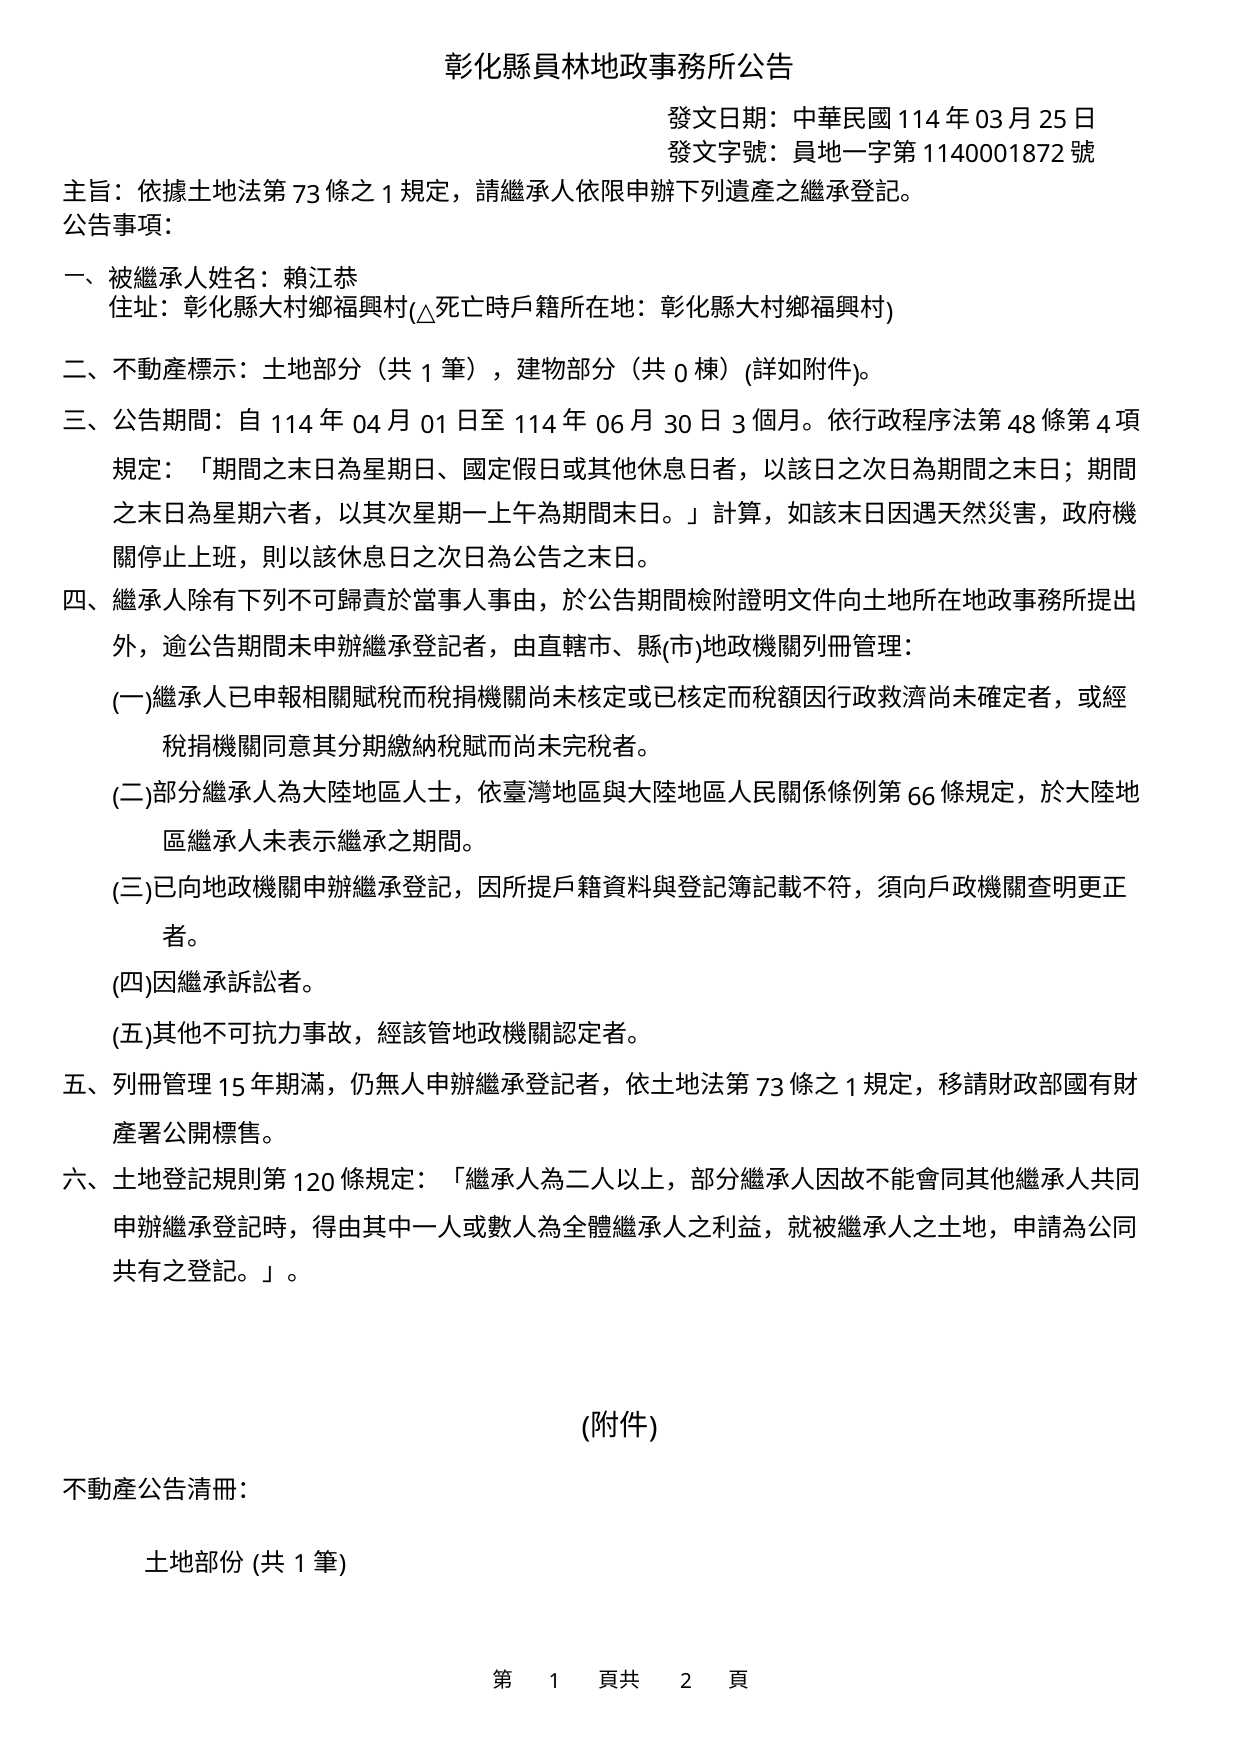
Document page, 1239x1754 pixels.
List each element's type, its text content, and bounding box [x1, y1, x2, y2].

table_cell [62, 1660, 109, 1701]
table_cell [1177, 264, 1239, 315]
table_cell [62, 315, 109, 356]
table_cell [759, 1660, 1177, 1701]
table_cell [0, 41, 62, 94]
table_header [718, 0, 759, 41]
table_cell [0, 356, 62, 1354]
table_cell 2 [653, 1660, 718, 1701]
table_cell [483, 95, 523, 177]
table_header [653, 0, 667, 41]
table_cell [62, 1600, 109, 1660]
table_cell (附件) [62, 1395, 1177, 1456]
table_cell [0, 1660, 62, 1701]
table_cell 第 [483, 1660, 523, 1701]
table_header [585, 0, 653, 41]
table_cell 頁共 [585, 1660, 653, 1701]
table_cell [585, 1600, 653, 1660]
table_header [759, 0, 1177, 41]
table_cell 土地部份 (共 1 筆) [62, 1529, 1177, 1600]
table_cell [0, 177, 62, 264]
table_cell [667, 1355, 718, 1395]
table_cell [667, 1600, 718, 1660]
table_header [62, 0, 109, 41]
table_cell [653, 1600, 667, 1660]
table_cell [0, 1456, 62, 1528]
table_cell [653, 95, 667, 177]
table_cell 二、不動產標示：土地部分（共 1 筆），建物部分（共 0 棟）(詳如附件)。 三、公告期間：自 114 年 04 月 01 日至 114 年 06 月 30 日 3 個月。依行政程序法第48條第4項 規定：「期間之末日為星期日、國定假日或其他休息日者，以該日之次日為期間之末日；期間 之末日為星期六者，以其次星期一上午為期間末日。」計算，如該末日因遇天然災害，政府機 關停止上班，則以該休息日之次日為公告之末日。 四、繼承人除有下列不可歸責於當事人事由，於公告期間檢附證明文件向土地所在地政事務所提出 外，逾公告期間未申辦繼承登記者，由直轄市、縣(市)地政機關列冊管理： (一)繼承人已申報相關賦稅而稅捐機關尚未核定或已核定而稅額因行政救濟尚未確定者，或經 稅捐機關同意其分期繳納稅賦而尚未完稅者。 (二)部分繼承人為大陸地區人士，依臺灣地區與大陸地區人民關係條例第66條規定，於大陸地 區繼承人未表示繼承之期間。 (三)已向地政機關申辦繼承登記，因所提戶籍資料與登記簿記載不符，須向戶政機關查明更正 者。 (四)因繼承訴訟者。 (五)其他不可抗力事故，經該管地政機關認定者。 五、列冊管理15年期滿，仍無人申辦繼承登記者，依土地法第73條之1規定，移請財政部國有財 產署公開標售。 六、土地登記規則第120條規定：「繼承人為二人以上，部分繼承人因故不能會同其他繼承人共同 申辦繼承登記時，得由其中一人或數人為全體繼承人之利益，就被繼承人之土地，申請為公同 共有之登記。」。 [62, 356, 1177, 1354]
table_cell [523, 1355, 585, 1395]
table_cell [1177, 1660, 1239, 1701]
table_cell [523, 1600, 585, 1660]
table_cell [759, 1600, 1177, 1660]
table_cell [0, 315, 62, 356]
table_cell [0, 1600, 62, 1660]
table_cell [483, 1600, 523, 1660]
table_cell 彰化縣員林地政事務所公告 [62, 41, 1177, 94]
table_cell [109, 1660, 482, 1701]
table_cell [718, 1600, 759, 1660]
table_cell [0, 1355, 62, 1395]
table_cell [1177, 1456, 1239, 1528]
table_cell 頁 [718, 1660, 759, 1701]
table_cell [1177, 1600, 1239, 1660]
table_cell 主旨：依據土地法第73條之1規定，請繼承人依限申辦下列遺產之繼承登記。 公告事項： [62, 177, 1177, 264]
table_cell 不動產公告清冊： [62, 1456, 1177, 1528]
table_cell 一、 [62, 264, 109, 315]
table_cell 1 [523, 1660, 585, 1701]
table_cell [109, 1355, 482, 1395]
table_cell [1177, 1529, 1239, 1600]
table_header [109, 0, 482, 41]
table_cell [1177, 1355, 1239, 1395]
table_header [523, 0, 585, 41]
table_cell [653, 1355, 667, 1395]
table_header [483, 0, 523, 41]
table_cell [1177, 177, 1239, 264]
table_cell [0, 1529, 62, 1600]
table_cell 發文日期：中華民國114年03月25日 發文字號：員地一字第1140001872號 [667, 95, 1177, 177]
table_cell [483, 1355, 523, 1395]
table_cell [62, 95, 109, 177]
table_cell [1177, 1395, 1239, 1456]
table_header [667, 0, 718, 41]
table_cell [523, 95, 585, 177]
table_cell [62, 1355, 109, 1395]
table_cell [718, 1355, 759, 1395]
table_cell [0, 1395, 62, 1456]
table_cell [585, 1355, 653, 1395]
table_header [0, 0, 62, 41]
table_cell [585, 95, 653, 177]
table_cell [109, 1600, 482, 1660]
table_header [1177, 0, 1239, 41]
table_cell [759, 1355, 1177, 1395]
table_cell [0, 95, 62, 177]
table_cell [0, 264, 62, 315]
table_cell [109, 95, 482, 177]
table_cell [1177, 315, 1239, 356]
table_cell [1177, 95, 1239, 177]
table_cell 被繼承人姓名：賴江恭 住址：彰化縣大村鄉福興村(△死亡時戶籍所在地：彰化縣大村鄉福興村) [109, 264, 1177, 356]
table_cell [1177, 356, 1239, 1354]
table_cell [1177, 41, 1239, 94]
